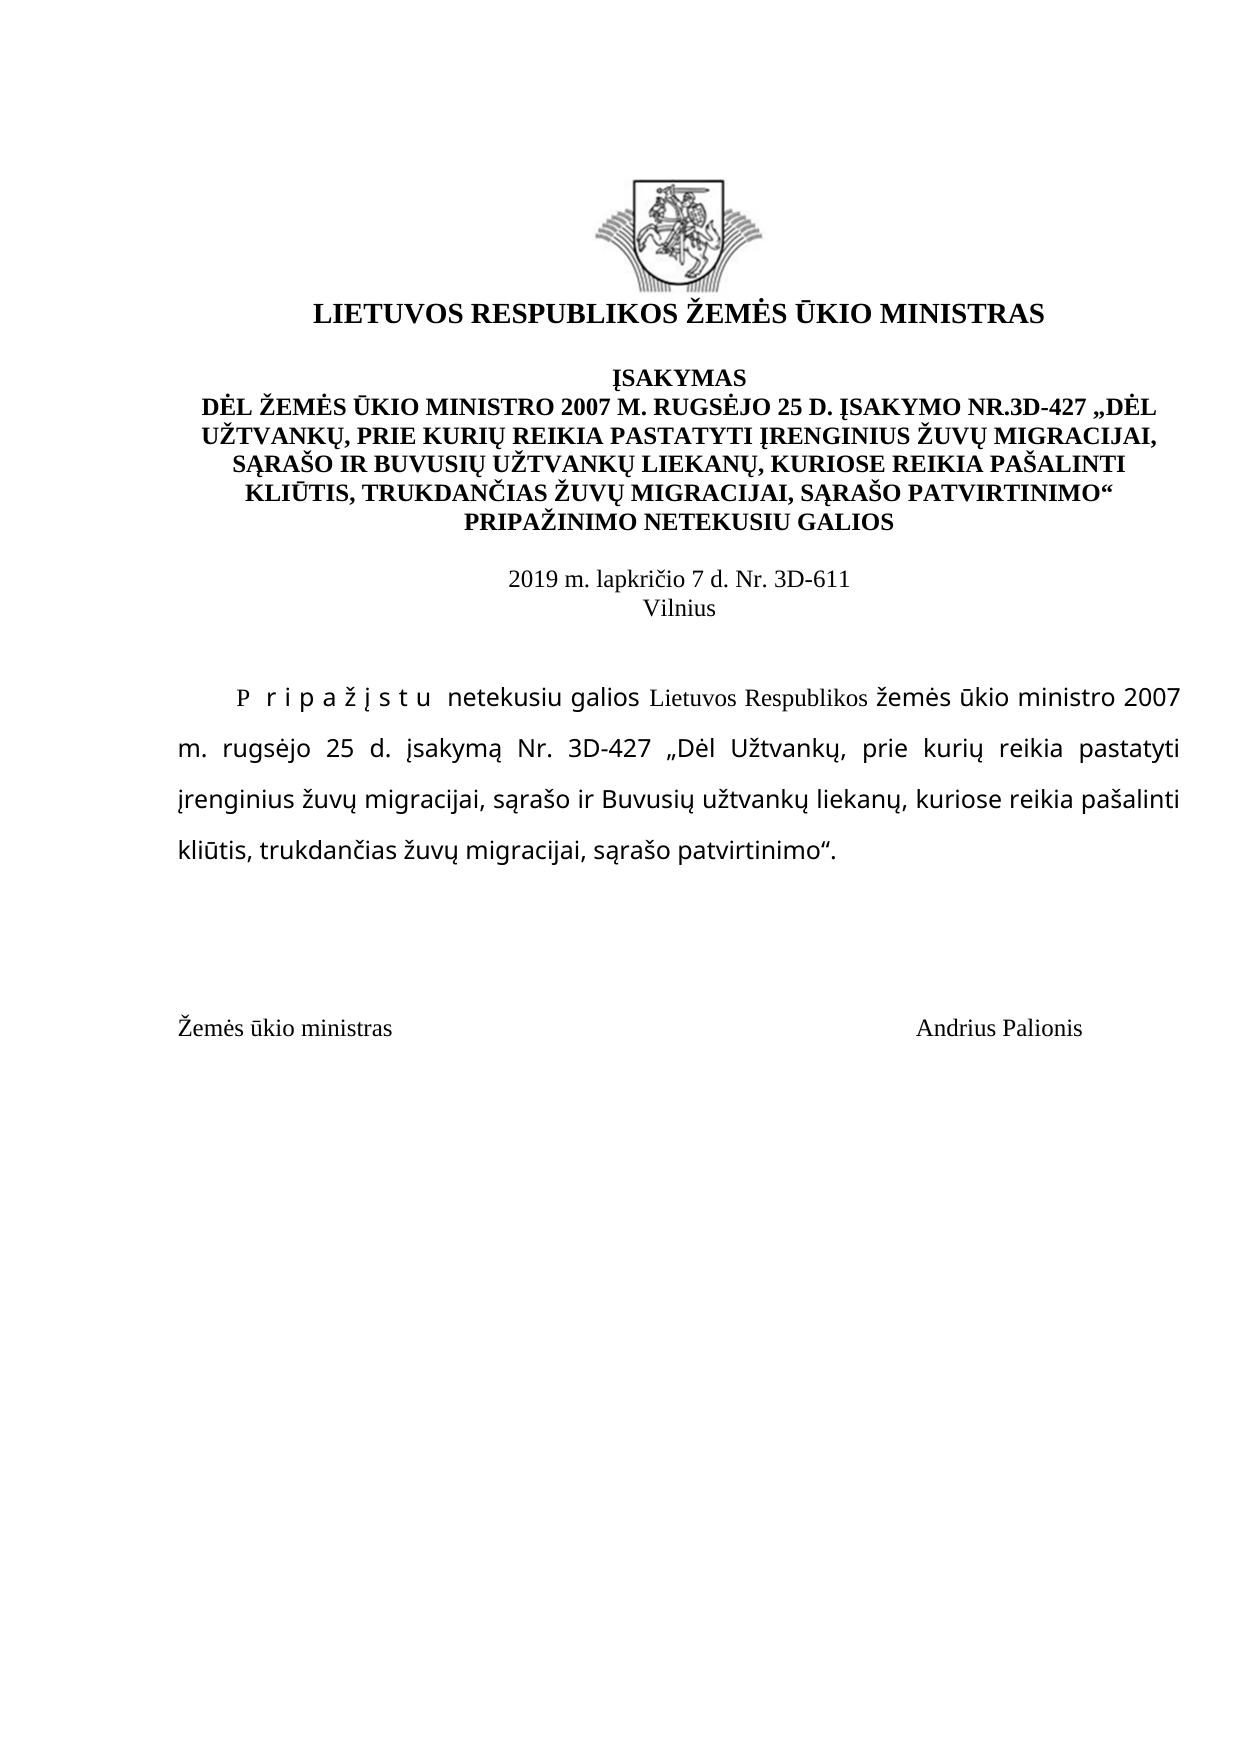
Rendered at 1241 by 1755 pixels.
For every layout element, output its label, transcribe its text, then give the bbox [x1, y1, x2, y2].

text Dėl žemės ūkio ministro 2007 m. rugsėjo 25 d. įsakymo nr.3d-427 „DĖL UŽTVANKŲ, PRIE KURIŲ REIKIA PASTATYTI ĮRENGINIUS ŽUVŲ MIGRACIJAI, SĄRAŠO IR BUVUSIŲ UŽTVANKŲ LIEKANŲ, KURIOSE REIKIA PAŠALINTI KLIŪTIS, TRUKDANČIAS ŽUVŲ MIGRACIJAI, SĄRAŠO PATVIRTINIMO“ pripažinimo netekusiu galios [177, 392, 1181, 536]
text LIETUVOS RESPUBLIKOS ŽEMĖS ŪKIO MINISTRAS [177, 296, 1181, 330]
text ĮSAKYMAS [177, 363, 1181, 392]
text Žemės ūkio ministras Andrius Palionis [177, 1013, 1181, 1042]
text 2019 m. lapkričio 7 d. Nr. 3D-611 [177, 564, 1181, 593]
text Vilnius [177, 593, 1181, 622]
text P r i p a ž į s t u netekusiu galios Lietuvos Respublikos žemės ūkio ministro 2007 m. rugsėjo 25 d. įsakymą Nr. 3D-427 „Dėl Užtvankų, prie kurių reikia pastatyti įrenginius žuvų migracijai, sąrašo ir Buvusių užtvankų liekanų, kuriose reikia pašalinti kliūtis, trukdančias žuvų migracijai, sąrašo patvirtinimo“. [177, 679, 1181, 867]
